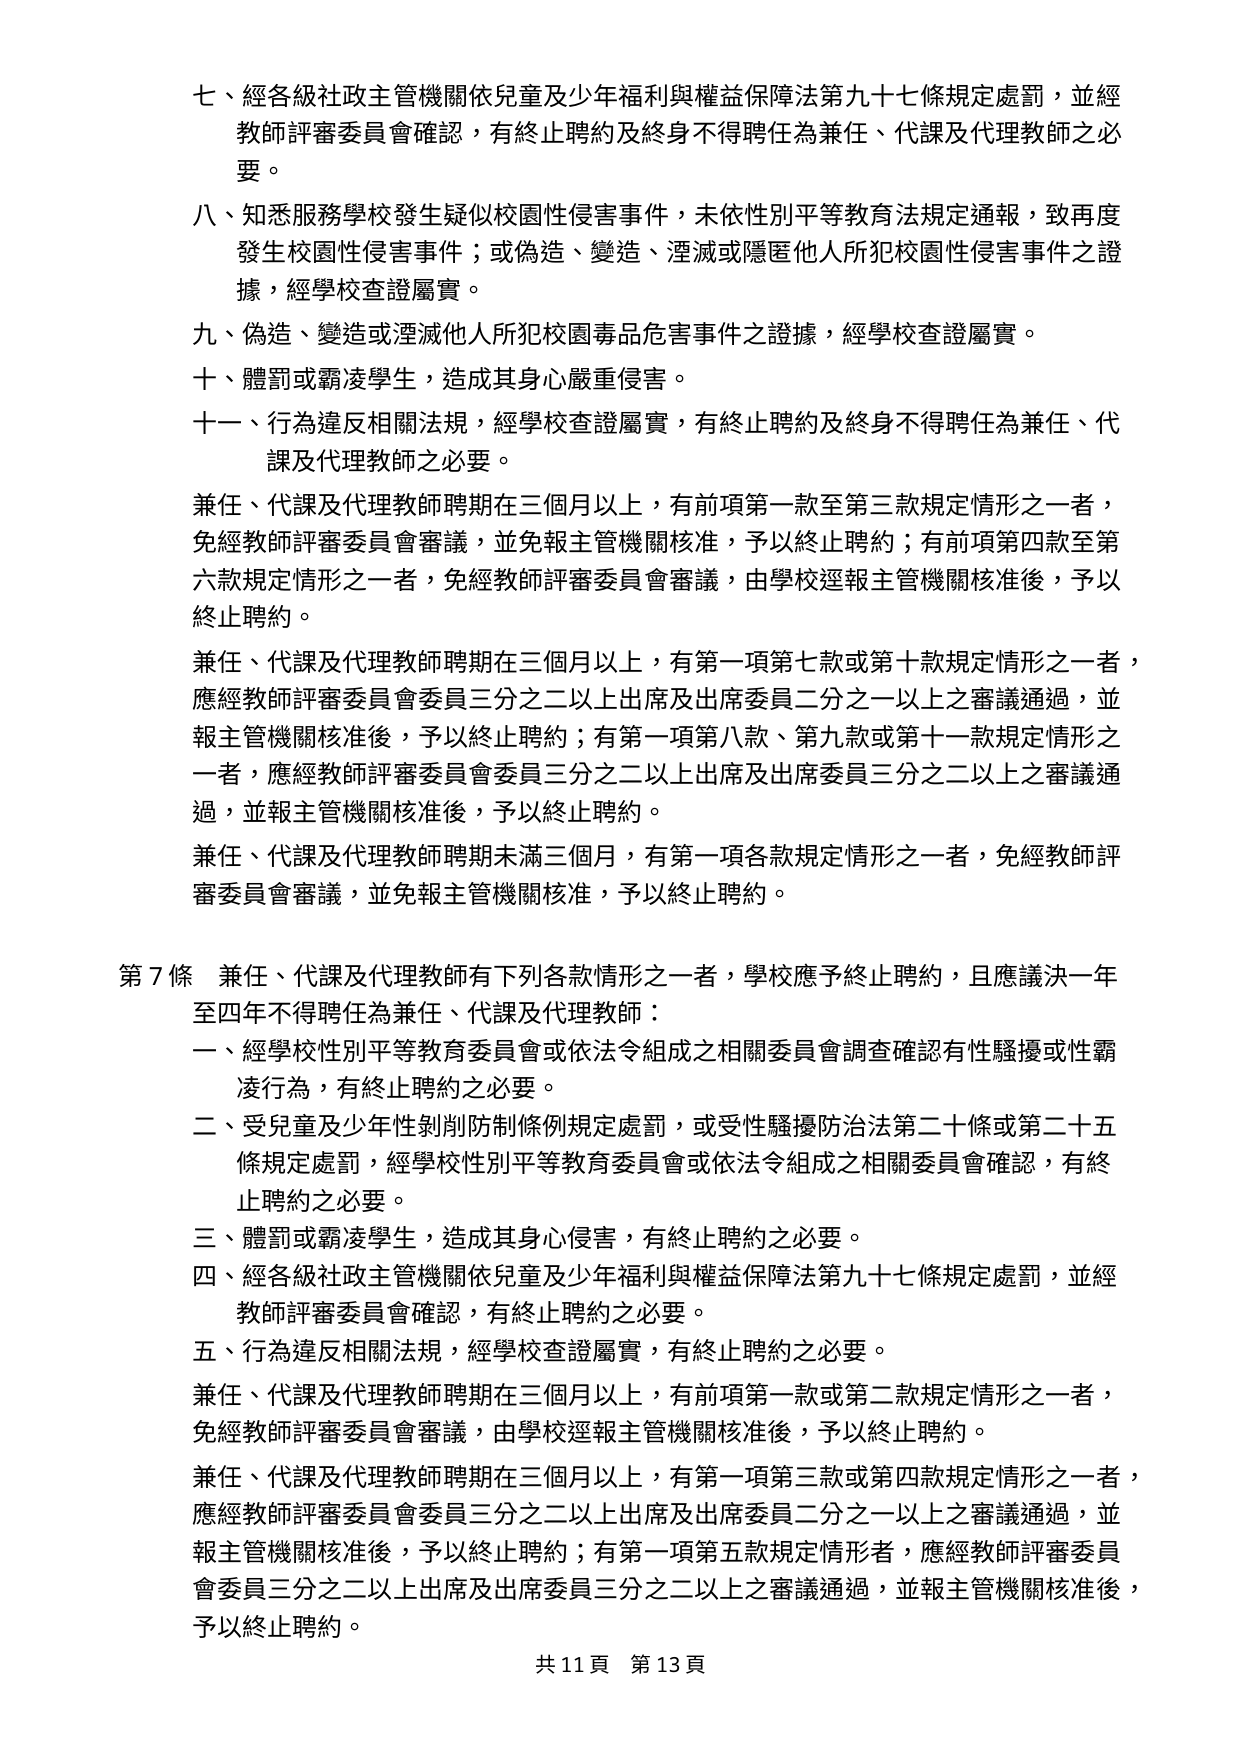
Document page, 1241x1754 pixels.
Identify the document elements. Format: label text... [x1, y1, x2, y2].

text 兼任、代課及代理教師聘期在三個月以上，有前項第一款至第三款規定情形之一者，免經教師評審委員會審議，並免報主管機關核准，予以終止聘約；有前項第四款至第六款規定情形之一者，免經教師評審委員會審議，由學校逕報主管機關核准後，予以終止聘約。 [192, 484, 1122, 634]
text 兼任、代課及代理教師聘期在三個月以上，有第一項第三款或第四款規定情形之一者，應經教師評審委員會委員三分之二以上出席及出席委員二分之一以上之審議通過，並報主管機關核准後，予以終止聘約；有第一項第五款規定情形者，應經教師評審委員會委員三分之二以上出席及出席委員三分之二以上之審議通過，並報主管機關核准後，予以終止聘約。 [192, 1456, 1122, 1644]
text 十、體罰或霸凌學生，造成其身心嚴重侵害。 [192, 358, 1122, 396]
text 四、經各級社政主管機關依兒童及少年福利與權益保障法第九十七條規定處罰，並經教師評審委員會確認，有終止聘約之必要。 [192, 1255, 1122, 1330]
text 三、體罰或霸凌學生，造成其身心侵害，有終止聘約之必要。 [192, 1217, 1122, 1255]
text 二、受兒童及少年性剝削防制條例規定處罰，或受性騷擾防治法第二十條或第二十五條規定處罰，經學校性別平等教育委員會或依法令組成之相關委員會確認，有終止聘約之必要。 [192, 1105, 1122, 1217]
text 一、經學校性別平等教育委員會或依法令組成之相關委員會調查確認有性騷擾或性霸凌行為，有終止聘約之必要。 [192, 1030, 1122, 1105]
text 十一、行為違反相關法規，經學校查證屬實，有終止聘約及終身不得聘任為兼任、代課及代理教師之必要。 [192, 402, 1122, 477]
text 兼任、代課及代理教師聘期未滿三個月，有第一項各款規定情形之一者，免經教師評審委員會審議，並免報主管機關核准，予以終止聘約。 [192, 836, 1122, 911]
text 九、偽造、變造或湮滅他人所犯校園毒品危害事件之證據，經學校查證屬實。 [192, 314, 1122, 351]
text 兼任、代課及代理教師聘期在三個月以上，有第一項第七款或第十款規定情形之一者，應經教師評審委員會委員三分之二以上出席及出席委員二分之一以上之審議通過，並報主管機關核准後，予以終止聘約；有第一項第八款、第九款或第十一款規定情形之一者，應經教師評審委員會委員三分之二以上出席及出席委員三分之二以上之審議通過，並報主管機關核准後，予以終止聘約。 [192, 641, 1122, 829]
text 兼任、代課及代理教師聘期在三個月以上，有前項第一款或第二款規定情形之一者，免經教師評審委員會審議，由學校逕報主管機關核准後，予以終止聘約。 [192, 1374, 1122, 1449]
text 八、知悉服務學校發生疑似校園性侵害事件，未依性別平等教育法規定通報，致再度發生校園性侵害事件；或偽造、變造、湮滅或隱匿他人所犯校園性侵害事件之證據，經學校查證屬實。 [192, 194, 1122, 307]
text 第7條 兼任、代課及代理教師有下列各款情形之一者，學校應予終止聘約，且應議決一年至四年不得聘任為兼任、代課及代理教師： [118, 955, 1122, 1030]
text 五、行為違反相關法規，經學校查證屬實，有終止聘約之必要。 [192, 1330, 1122, 1367]
text 七、經各級社政主管機關依兒童及少年福利與權益保障法第九十七條規定處罰，並經教師評審委員會確認，有終止聘約及終身不得聘任為兼任、代課及代理教師之必要。 [192, 75, 1122, 187]
